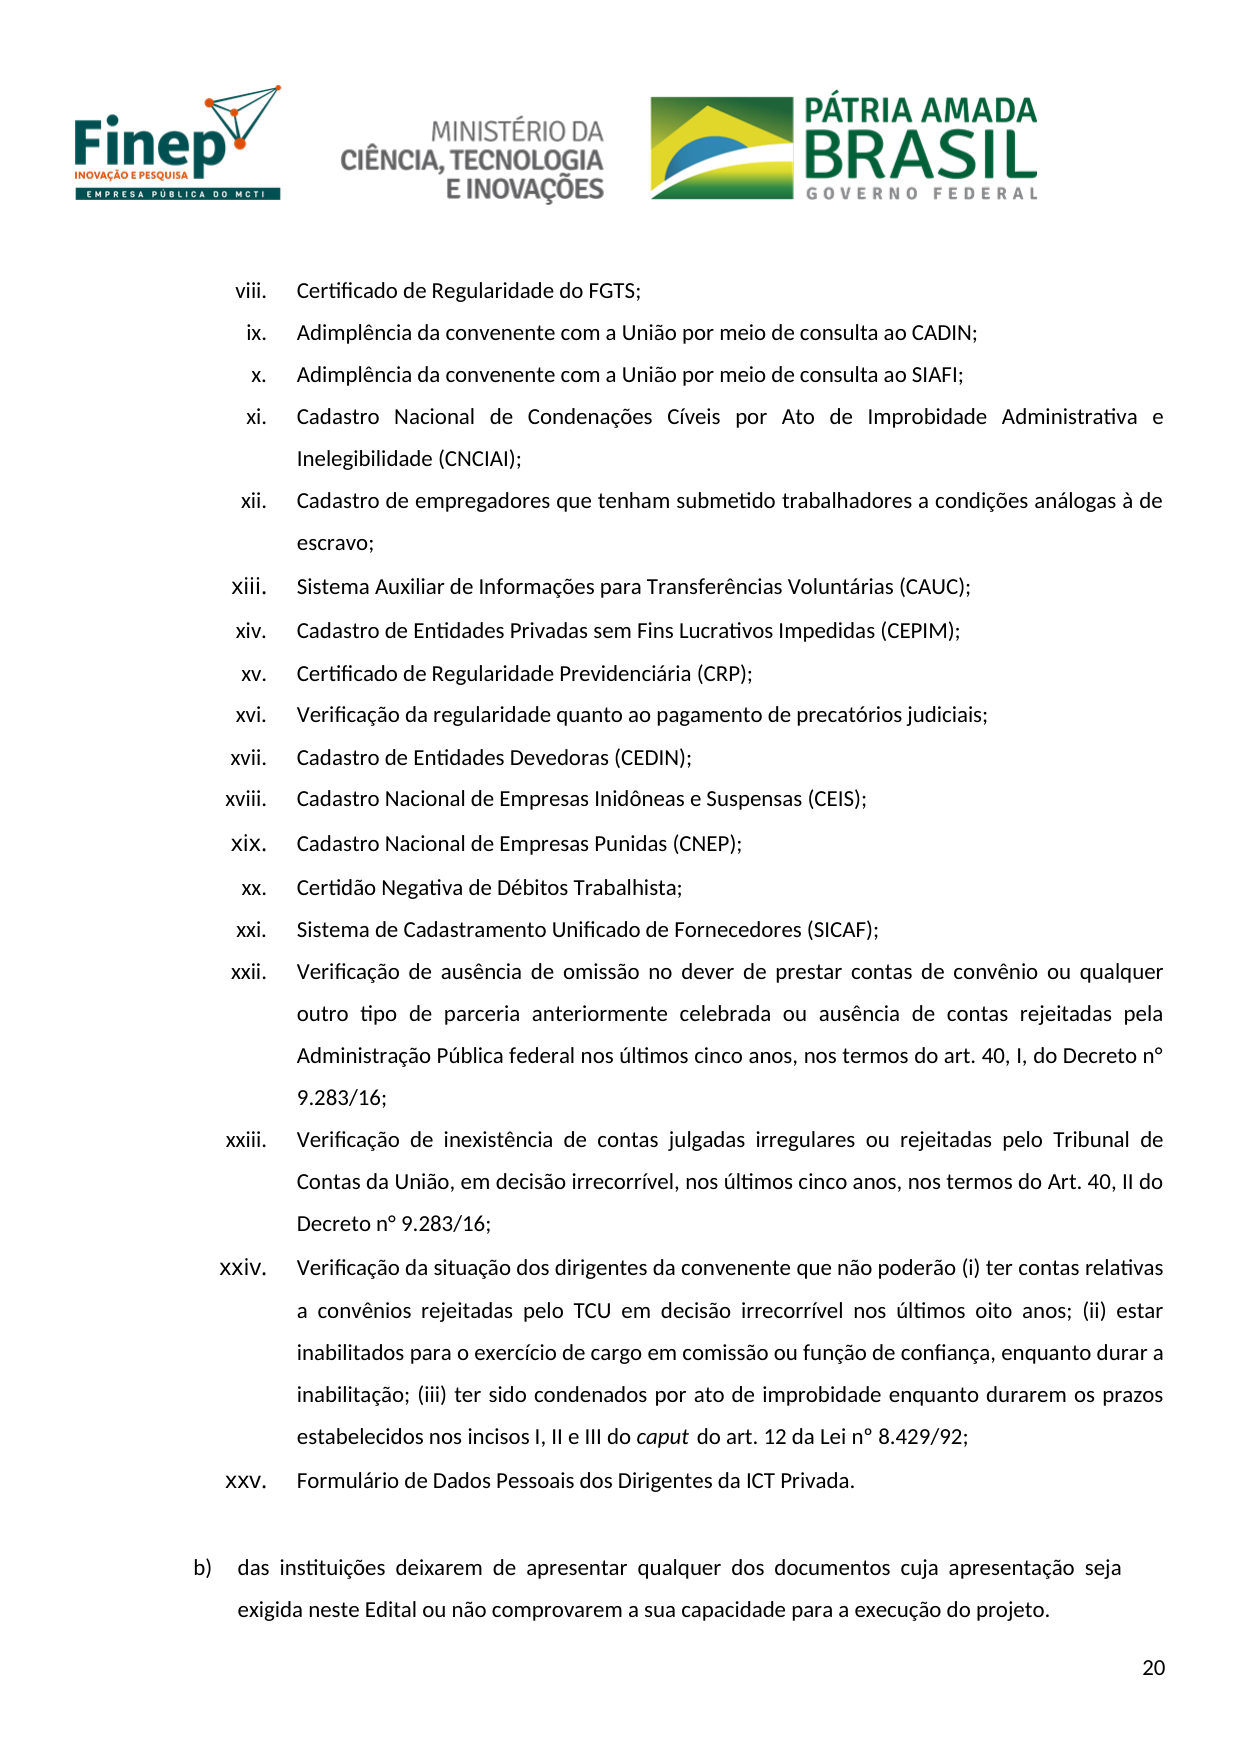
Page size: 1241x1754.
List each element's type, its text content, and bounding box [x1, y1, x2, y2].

list Cadastro de empregadores que tenham submetido trabalhadores a condições análogas à de escravo; [267, 486, 1165, 556]
list Formulário de Dados Pessoais dos Dirigentes da ICT Privada. [267, 1464, 1165, 1496]
list Certificado de Regularidade Previdenciária (CRP); [267, 659, 1165, 687]
list Sistema Auxiliar de Informações para Transferências Voluntárias (CAUC); [267, 570, 1165, 601]
list Verificação da regularidade quanto ao pagamento de precatórios judiciais; [267, 701, 1165, 729]
list Verificação de inexistência de contas julgadas irregulares ou rejeitadas pelo Tribunal de Contas da União, em decisão irrecorrível, nos últimos cinco anos, nos termos do Art. 40, II do Decreto n° 9.283/16; [267, 1125, 1165, 1237]
list Verificação de ausência de omissão no dever de prestar contas de convênio ou qualquer outro tipo de parceria anteriormente celebrada ou ausência de contas rejeitadas pela Administração Pública federal nos últimos cinco anos, nos termos do art. 40, I, do Decreto n° 9.283/16; [267, 957, 1165, 1111]
list Certidão Negativa de Débitos Trabalhista; [267, 873, 1165, 901]
list Cadastro de Entidades Privadas sem Fins Lucrativos Impedidas (CEPIM); [267, 617, 1165, 645]
list Adimplência da convenente com a União por meio de consulta ao CADIN; [267, 318, 1165, 346]
list Cadastro Nacional de Empresas Inidôneas e Suspensas (CEIS); [267, 784, 1165, 813]
list Cadastro Nacional de Condenações Cíveis por Ato de Improbidade Administrativa e Inelegibilidade (CNCIAI); [267, 402, 1165, 472]
list Certificado de Regularidade do FGTS; [267, 276, 1165, 304]
list Cadastro Nacional de Empresas Punidas (CNEP); [267, 827, 1165, 858]
list das instituições deixarem de apresentar qualquer dos documentos cuja apresentação seja exigida neste Edital ou não comprovarem a sua capacidade para a execução do projeto. [193, 1553, 1124, 1623]
list Sistema de Cadastramento Unificado de Fornecedores (SICAF); [267, 915, 1165, 943]
list Adimplência da convenente com a União por meio de consulta ao SIAFI; [267, 360, 1165, 388]
list Cadastro de Entidades Devedoras (CEDIN); [267, 743, 1165, 771]
list Verificação da situação dos dirigentes da convenente que não poderão (i) ter contas relativas a convênios rejeitadas pelo TCU em decisão irrecorrível nos últimos oito anos; (ii) estar inabilitados para o exercício de cargo em comissão ou função de confiança, enquanto durar a inabilitação; (iii) ter sido condenados por ato de improbidade enquanto durarem os prazos estabelecidos nos incisos I, II e III do caput do art. 12 da Lei nº 8.429/92; [267, 1251, 1165, 1450]
